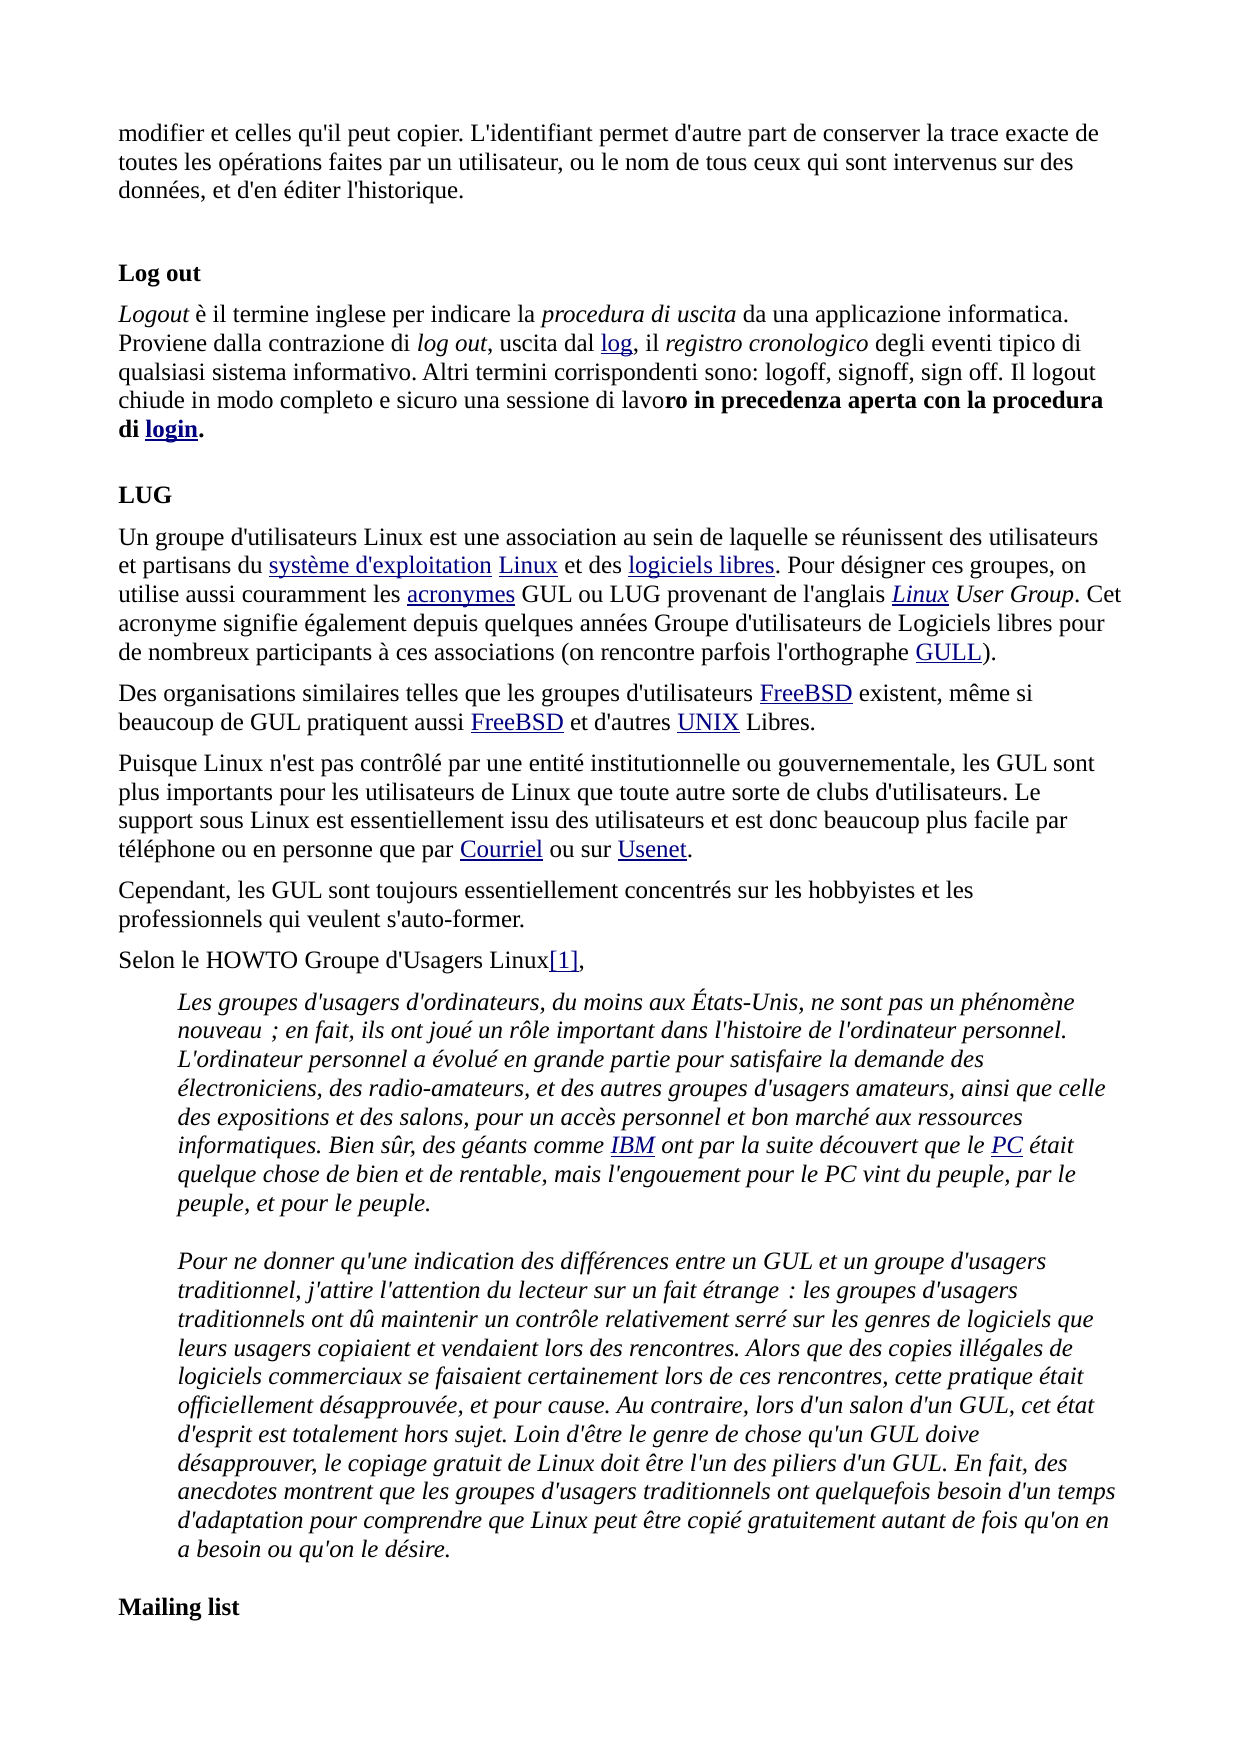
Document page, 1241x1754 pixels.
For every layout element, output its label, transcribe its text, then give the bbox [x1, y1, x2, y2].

text Mailing list [118, 1592, 1122, 1621]
text Un groupe d'utilisateurs Linux est une association au sein de laquelle se réunissent des utilisateurs et partisans du système d'exploitation Linux et des logiciels libres. Pour désigner ces groupes, on utilise aussi couramment les acronymes GUL ou LUG provenant de l'anglais Linux User Group. Cet acronyme signifie également depuis quelques années Groupe d'utilisateurs de Logiciels libres pour de nombreux participants à ces associations (on rencontre parfois l'orthographe GULL). [118, 522, 1122, 666]
list Les groupes d'usagers d'ordinateurs, du moins aux États-Unis, ne sont pas un phénomène nouveau ; en fait, ils ont joué un rôle important dans l'histoire de l'ordinateur personnel. L'ordinateur personnel a évolué en grande partie pour satisfaire la demande des électroniciens, des radio-amateurs, et des autres groupes d'usagers amateurs, ainsi que celle des expositions et des salons, pour un accès personnel et bon marché aux ressources informatiques. Bien sûr, des géants comme IBM ont par la suite découvert que le PC était quelque chose de bien et de rentable, mais l'engouement pour le PC vint du peuple, par le peuple, et pour le peuple. [177, 987, 1122, 1217]
text Logout è il termine inglese per indicare la procedura di uscita da una applicazione informatica. Proviene dalla contrazione di log out, uscita dal log, il registro cronologico degli eventi tipico di qualsiasi sistema informativo. Altri termini corrispondenti sono: logoff, signoff, sign off. Il logout chiude in modo completo e sicuro una sessione di lavoro in precedenza aperta con la procedura di login. [118, 299, 1122, 443]
text modifier et celles qu'il peut copier. L'identifiant permet d'autre part de conserver la trace exacte de toutes les opérations faites par un utilisateur, ou le nom de tous ceux qui sont intervenus sur des données, et d'en éditer l'historique. [118, 118, 1122, 204]
list Pour ne donner qu'une indication des différences entre un GUL et un groupe d'usagers traditionnel, j'attire l'attention du lecteur sur un fait étrange : les groupes d'usagers traditionnels ont dû maintenir un contrôle relativement serré sur les genres de logiciels que leurs usagers copiaient et vendaient lors des rencontres. Alors que des copies illégales de logiciels commerciaux se faisaient certainement lors de ces rencontres, cette pratique était officiellement désapprouvée, et pour cause. Au contraire, lors d'un salon d'un GUL, cet état d'esprit est totalement hors sujet. Loin d'être le genre de chose qu'un GUL doive désapprouver, le copiage gratuit de Linux doit être l'un des piliers d'un GUL. En fait, des anecdotes montrent que les groupes d'usagers traditionnels ont quelquefois besoin d'un temps d'adaptation pour comprendre que Linux peut être copié gratuitement autant de fois qu'on en a besoin ou qu'on le désire. [177, 1246, 1122, 1563]
text Des organisations similaires telles que les groupes d'utilisateurs FreeBSD existent, même si beaucoup de GUL pratiquent aussi FreeBSD et d'autres UNIX Libres. [118, 678, 1122, 736]
text Cependant, les GUL sont toujours essentiellement concentrés sur les hobbyistes et les professionnels qui veulent s'auto-former. [118, 876, 1122, 933]
subtitle LUG [118, 481, 1122, 509]
text Puisque Linux n'est pas contrôlé par une entité institutionnelle ou gouvernementale, les GUL sont plus importants pour les utilisateurs de Linux que toute autre sorte de clubs d'utilisateurs. Le support sous Linux est essentiellement issu des utilisateurs et est donc beaucoup plus facile par téléphone ou en personne que par Courriel ou sur Usenet. [118, 748, 1122, 863]
text Log out [118, 258, 1122, 287]
text Selon le HOWTO Groupe d'Usagers Linux[1], [118, 946, 1122, 974]
